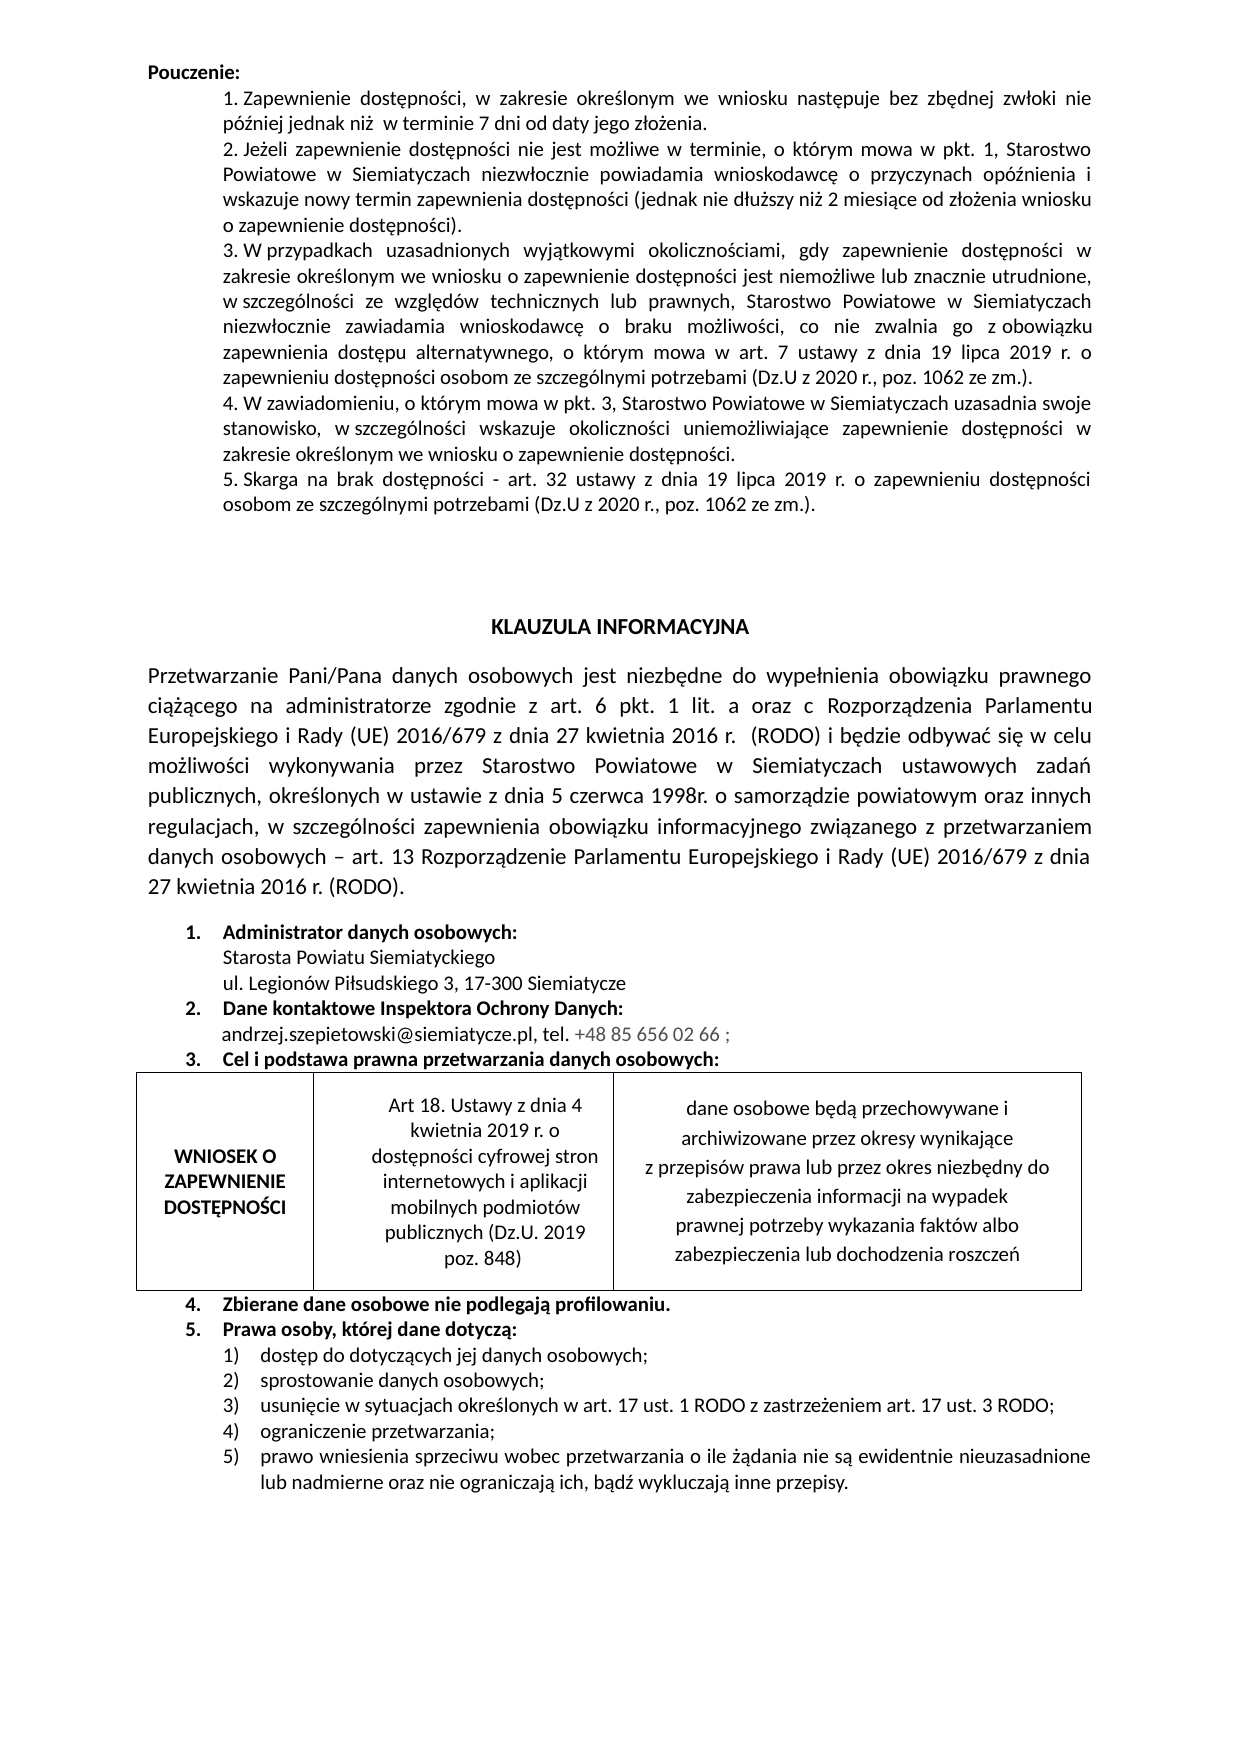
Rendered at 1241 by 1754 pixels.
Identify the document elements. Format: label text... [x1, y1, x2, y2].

list dostęp do dotyczących jej danych osobowych; [223, 1342, 1093, 1367]
list 3. W przypadkach uzasadnionych wyjątkowymi okolicznościami, gdy zapewnienie dostępności w zakresie określonym we wniosku o zapewnienie dostępności jest niemożliwe lub znacznie utrudnione, w szczególności ze względów technicznych lub prawnych, Starostwo Powiatowe w Siemiatyczach niezwłocznie zawiadamia wnioskodawcę o braku możliwości, co nie zwalnia go z obowiązku zapewnienia dostępu alternatywnego, o którym mowa w art. 7 ustawy z dnia 19 lipca 2019 r. o zapewnieniu dostępności osobom ze szczególnymi potrzebami (Dz.U z 2020 r., poz. 1062 ze zm.). [185, 237, 1093, 390]
list ul. Legionów Piłsudskiego 3, 17-300 Siemiatycze [223, 970, 1093, 995]
list Cel i podstawa prawna przetwarzania danych osobowych: [185, 1046, 1093, 1072]
list usunięcie w sytuacjach określonych w art. 17 ust. 1 RODO z zastrzeżeniem art. 17 ust. 3 RODO; [223, 1393, 1093, 1418]
text Pouczenie: [148, 59, 1093, 85]
text andrzej.szepietowski@siemiatycze.pl, tel. +48 85 656 02 66 ; [221, 1021, 1093, 1046]
list 2. Jeżeli zapewnienie dostępności nie jest możliwe w terminie, o którym mowa w pkt. 1, Starostwo Powiatowe w Siemiatyczach niezwłocznie powiadamia wnioskodawcę o przyczynach opóźnienia i wskazuje nowy termin zapewnienia dostępności (jednak nie dłuższy niż 2 miesiące od złożenia wniosku o zapewnienie dostępności). [185, 136, 1093, 237]
list 4. W zawiadomieniu, o którym mowa w pkt. 3, Starostwo Powiatowe w Siemiatyczach uzasadnia swoje stanowisko, w szczególności wskazuje okoliczności uniemożliwiające zapewnienie dostępności w zakresie określonym we wniosku o zapewnienie dostępności. [185, 390, 1093, 466]
table_header dane osobowe będą przechowywane i archiwizowane przez okresy wynikające z przepisów prawa lub przez okres niezbędny do zabezpieczenia informacji na wypadek prawnej potrzeby wykazania faktów albo zabezpieczenia lub dochodzenia roszczeń [614, 1073, 1081, 1290]
list Administrator danych osobowych: [185, 919, 1093, 944]
list sprostowanie danych osobowych; [223, 1367, 1093, 1393]
table_header WNIOSEK O ZAPEWNIENIE DOSTĘPNOŚCI [137, 1073, 313, 1290]
list Zbierane dane osobowe nie podlegają profilowaniu. [185, 1291, 1093, 1316]
list Starosta Powiatu Siemiatyckiego [223, 944, 1093, 970]
list Dane kontaktowe Inspektora Ochrony Danych: [185, 995, 1093, 1021]
table_header Art 18. Ustawy z dnia 4 kwietnia 2019 r. o dostępności cyfrowej stron internetowych i aplikacji mobilnych podmiotów publicznych (Dz.U. 2019 poz. 848) [314, 1073, 613, 1290]
text KLAUZULA INFORMACYJNA [148, 612, 1093, 640]
list 5. Skarga na brak dostępności - art. 32 ustawy z dnia 19 lipca 2019 r. o zapewnieniu dostępności osobom ze szczególnymi potrzebami (Dz.U z 2020 r., poz. 1062 ze zm.). [185, 466, 1093, 517]
list Prawa osoby, której dane dotyczą: [185, 1316, 1093, 1342]
list prawo wniesienia sprzeciwu wobec przetwarzania o ile żądania nie są ewidentnie nieuzasadnione lub nadmierne oraz nie ograniczają ich, bądź wykluczają inne przepisy. [223, 1443, 1093, 1494]
list 1. Zapewnienie dostępności, w zakresie określonym we wniosku następuje bez zbędnej zwłoki nie później jednak niż w terminie 7 dni od daty jego złożenia. [185, 85, 1093, 136]
list ograniczenie przetwarzania; [223, 1418, 1093, 1443]
text Przetwarzanie Pani/Pana danych osobowych jest niezbędne do wypełnienia obowiązku prawnego ciążącego na administratorze zgodnie z art. 6 pkt. 1 lit. a oraz c Rozporządzenia Parlamentu Europejskiego i Rady (UE) 2016/679 z dnia 27 kwietnia 2016 r. (RODO) i będzie odbywać się w celu możliwości wykonywania przez Starostwo Powiatowe w Siemiatyczach ustawowych zadań publicznych, określonych w ustawie z dnia 5 czerwca 1998r. o samorządzie powiatowym oraz innych regulacjach, w szczególności zapewnienia obowiązku informacyjnego związanego z przetwarzaniem danych osobowych – art. 13 Rozporządzenie Parlamentu Europejskiego i Rady (UE) 2016/679 z dnia 27 kwietnia 2016 r. (RODO). [148, 661, 1093, 900]
